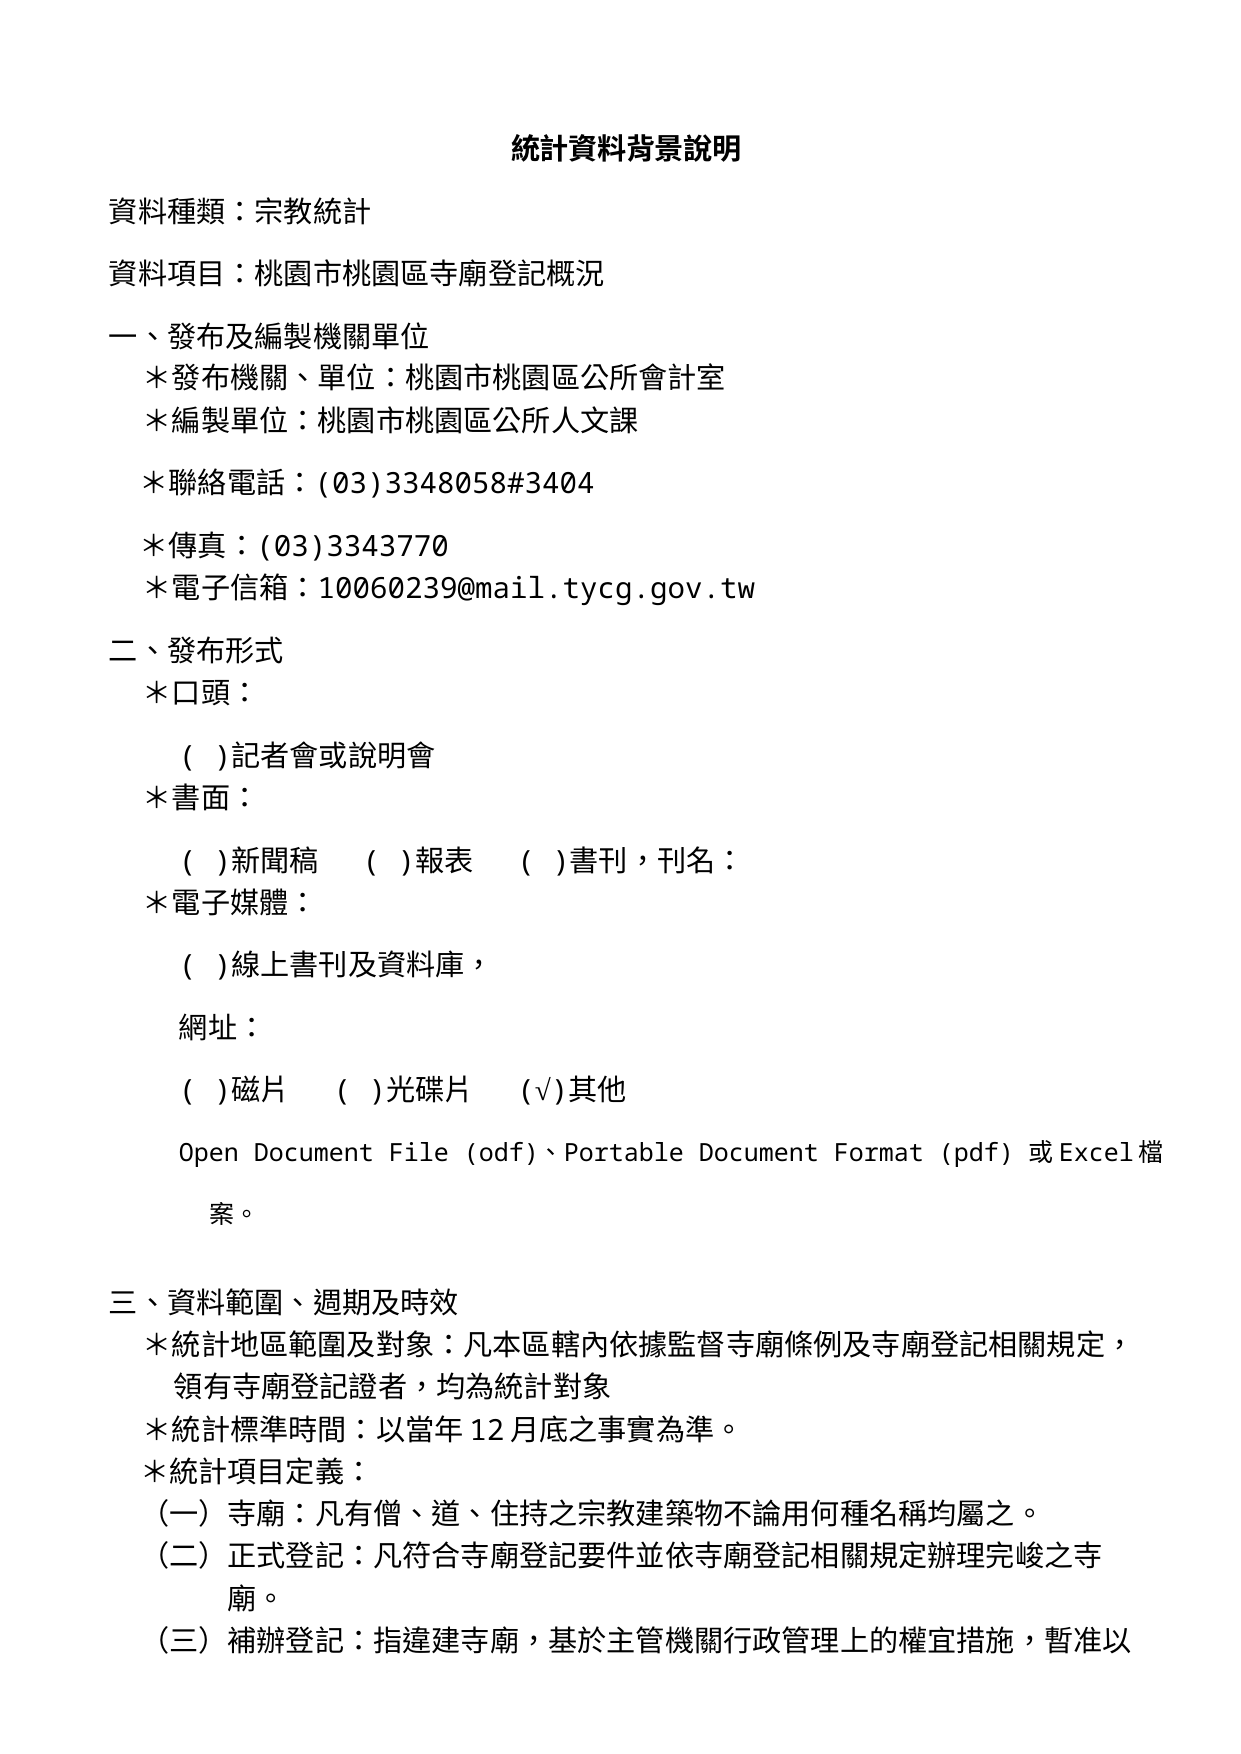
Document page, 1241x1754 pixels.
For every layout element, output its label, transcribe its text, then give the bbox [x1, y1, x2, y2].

table_header 統計資料背景說明 資料種類：宗教統計 資料項目：桃園市桃園區寺廟登記概況 一、發布及編製機關單位 ＊發布機關、單位：桃園市桃園區公所會計室 ＊編製單位：桃園市桃園區公所人文課 ＊聯絡電話：(03)3348058#3404 ＊傳真：(03)3343770 ＊電子信箱：10060239@mail.tycg.gov.tw 二、發布形式 ＊口頭： ( )記者會或說明會 ＊書面： ( )新聞稿 ( )報表 ( )書刊，刊名： ＊電子媒體： ( )線上書刊及資料庫， 網址： ( )磁片 ( )光碟片 (√)其他 Open Document File (odf)、Portable Document Format (pdf) 或Excel檔案。 三、資料範圍、週期及時效 ＊統計地區範圍及對象：凡本區轄內依據監督寺廟條例及寺廟登記相關規定，領有寺廟登記證者，均為統計對象 ＊統計標準時間：以當年12月底之事實為準。 ＊統計項目定義： （一）寺廟：凡有僧、道、住持之宗教建築物不論用何種名稱均屬之。 （二）正式登記：凡符合寺廟登記要件並依寺廟登記相關規定辦理完峻之寺廟。 （三）補辦登記：指違建寺廟，基於主管機關行政管理上的權宜措施，暫准以「補辦」名義所辦理登記之寺廟，其違建態樣如地目不符、無使用執照、未取得合法土地權源者…等。 （四）已辦理財團法人登記數：寺廟依辦理寺廟登記須知完成寺廟登記程序後，寺廟負責人依財團法人相關法令規定，申請許可設立為財團法人制寺廟者。 （五）未辦理財團法人登記數：寺廟依辦理寺廟登記須知完成寺廟登記程序但 後續未申請許可設立為財團法人制寺廟者。 （六）不動產：凡經辦理登記之寺廟坐落基地之不動產者（包括各筆土地面積總和及寺廟建築物總樓地板面積）屬之，其他部分係指非寺廟坐落基地及寺廟建築之外之土地面積及建築物總樓地板面積之總和。 （七）信徒人數：指依辦理寺廟登記須知第11、12點規定寺廟負責人所造報（含變動）信徒或執事名冊之人數，並以各教信徒或執事資格認定為準。如道教、佛教、理教、軒轅教、天帝教、一貫道、天德聖教之信徒或執事資格認定依據內政部訂頒之下列之一者：1.寺廟之開山、創辦者；2.依教制辦理皈依傳度者；3.對寺廟人力、物力、公益慈善、教化事業等有重大貢獻者；4.依其章程規定所列之信徒資格者。 ＊統計單位：座、人及平方公尺。 ＊統計分類：橫項依「宗教別」分；縱項依「寺廟數」、「不動產」及「信徒人數」分。 （一）寺廟數：分為總座數、登記別、類別、組織型態。 （二）不動產：分為寺廟、其他。 ＊發布週期(指資料編製或產生之頻率，如月、季、年等)：年。 ＊時效(指統計標準時間至資料發布時間之間隔時間)：1個月。 ＊資料變革：無。 四、公開資料發布訊息 ＊預告發布日期(含預告方式及週期)：次年1月底(原訂預告發布日期如遇例假日或國定假日則延至下一個工作日發布)。 ＊同步發送單位(說明資料發布時同步發送之單位或可同步查得該資料之網址)：桃園市政府民政局。 五、資料品質 ＊統計指標編製方法與資料來源說明：依據本公所資料彙編。 ＊統計資料交叉查核及確保資料合理性之機制(說明各項資料之相互關係及不同資料來源之相關統計差異性)：紙本紀錄與電子檔案交叉查核。 六、須注意及預定改變之事項(說明預定修正之資料、定義、統計方法等及其修正原因)：無。 七、其他事項：無。 [98, 105, 1155, 1660]
